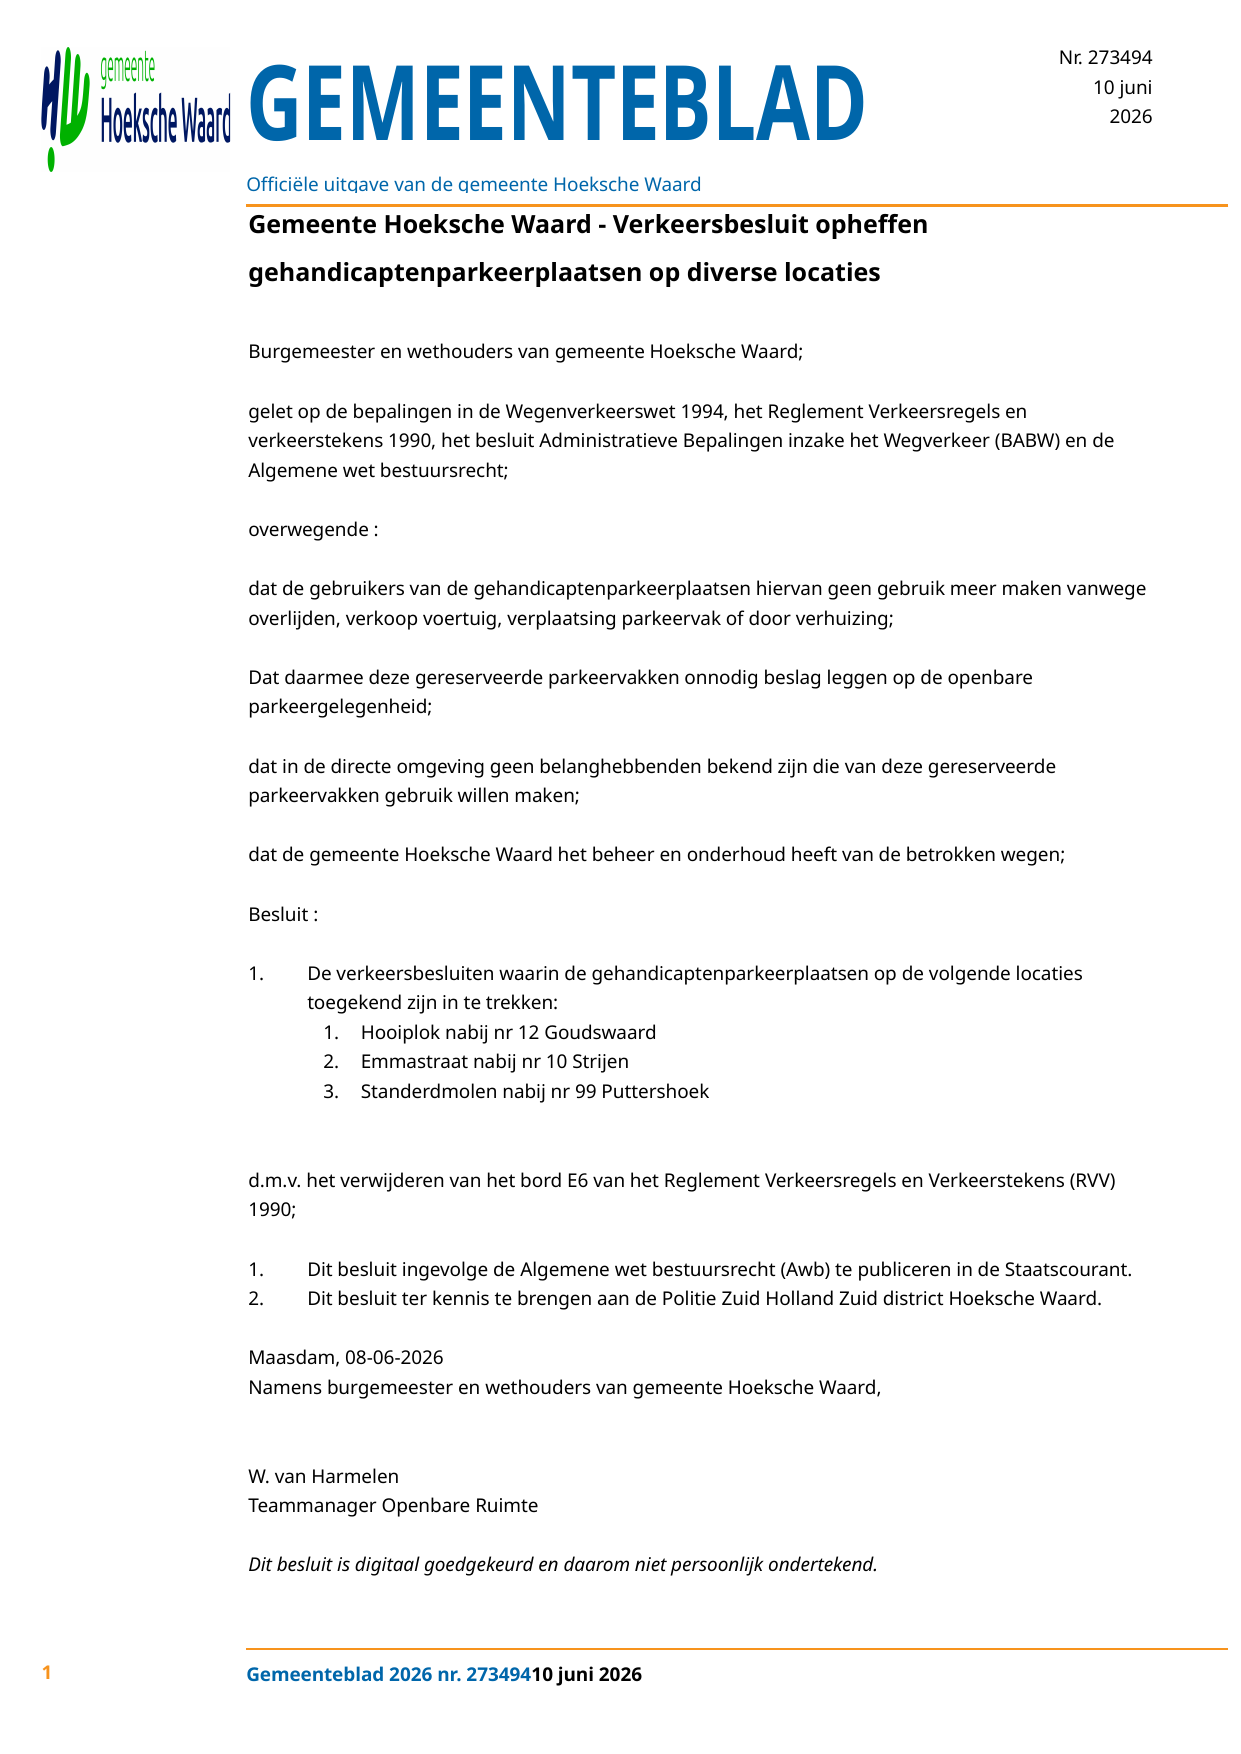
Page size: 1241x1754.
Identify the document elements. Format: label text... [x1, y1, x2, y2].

text Besluit : [248, 901, 1152, 926]
text Maasdam, 08-06-2026 [248, 1344, 1152, 1370]
text Dit besluit is digitaal goedgekeurd en daarom niet persoonlijk ondertekend. [248, 1552, 1152, 1577]
list Emmastraat nabij nr 10 Strijen [323, 1049, 1152, 1074]
text Teammanager Openbare Ruimte [248, 1492, 1152, 1518]
list De verkeersbesluiten waarin de gehandicaptenparkeerplaatsen op de volgende locaties toegekend zijn in te trekken: [248, 960, 1152, 1015]
text Namens burgemeester en wethouders van gemeente Hoeksche Waard, [248, 1374, 1152, 1400]
text d.m.v. het verwijderen van het bord E6 van het Reglement Verkeersregels en Verkeerstekens (RVV) 1990; [248, 1167, 1152, 1222]
list Dit besluit ter kennis te brengen aan de Politie Zuid Holland Zuid district Hoeksche Waard. [248, 1285, 1152, 1311]
text Gemeente Hoeksche Waard - Verkeersbesluit opheffen gehandicaptenparkeerplaatsen op diverse locaties [248, 207, 1152, 288]
list Dit besluit ingevolge de Algemene wet bestuursrecht (Awb) te publiceren in de Staatscourant. [248, 1256, 1152, 1281]
text Burgemeester en wethouders van gemeente Hoeksche Waard; [248, 339, 1152, 364]
text dat de gebruikers van de gehandicaptenparkeerplaatsen hiervan geen gebruik meer maken vanwege overlijden, verkoop voertuig, verplaatsing parkeervak of door verhuizing; [248, 575, 1152, 631]
text overwegende : [248, 516, 1152, 542]
list Standerdmolen nabij nr 99 Puttershoek [323, 1078, 1152, 1104]
list Hooiplok nabij nr 12 Goudswaard [323, 1019, 1152, 1045]
picture [41, 47, 231, 172]
text gelet op de bepalingen in de Wegenverkeerswet 1994, het Reglement Verkeersregels en verkeerstekens 1990, het besluit Administratieve Bepalingen inzake het Wegverkeer (BABW) en de Algemene wet bestuursrecht; [248, 398, 1152, 483]
text dat in de directe omgeving geen belanghebbenden bekend zijn die van deze gereserveerde parkeervakken gebruik willen maken; [248, 753, 1152, 808]
text Dat daarmee deze gereserveerde parkeervakken onnodig beslag leggen op de openbare parkeergelegenheid; [248, 664, 1152, 719]
text dat de gemeente Hoeksche Waard het beheer en onderhoud heeft van de betrokken wegen; [248, 842, 1152, 867]
text W. van Harmelen [248, 1463, 1152, 1488]
